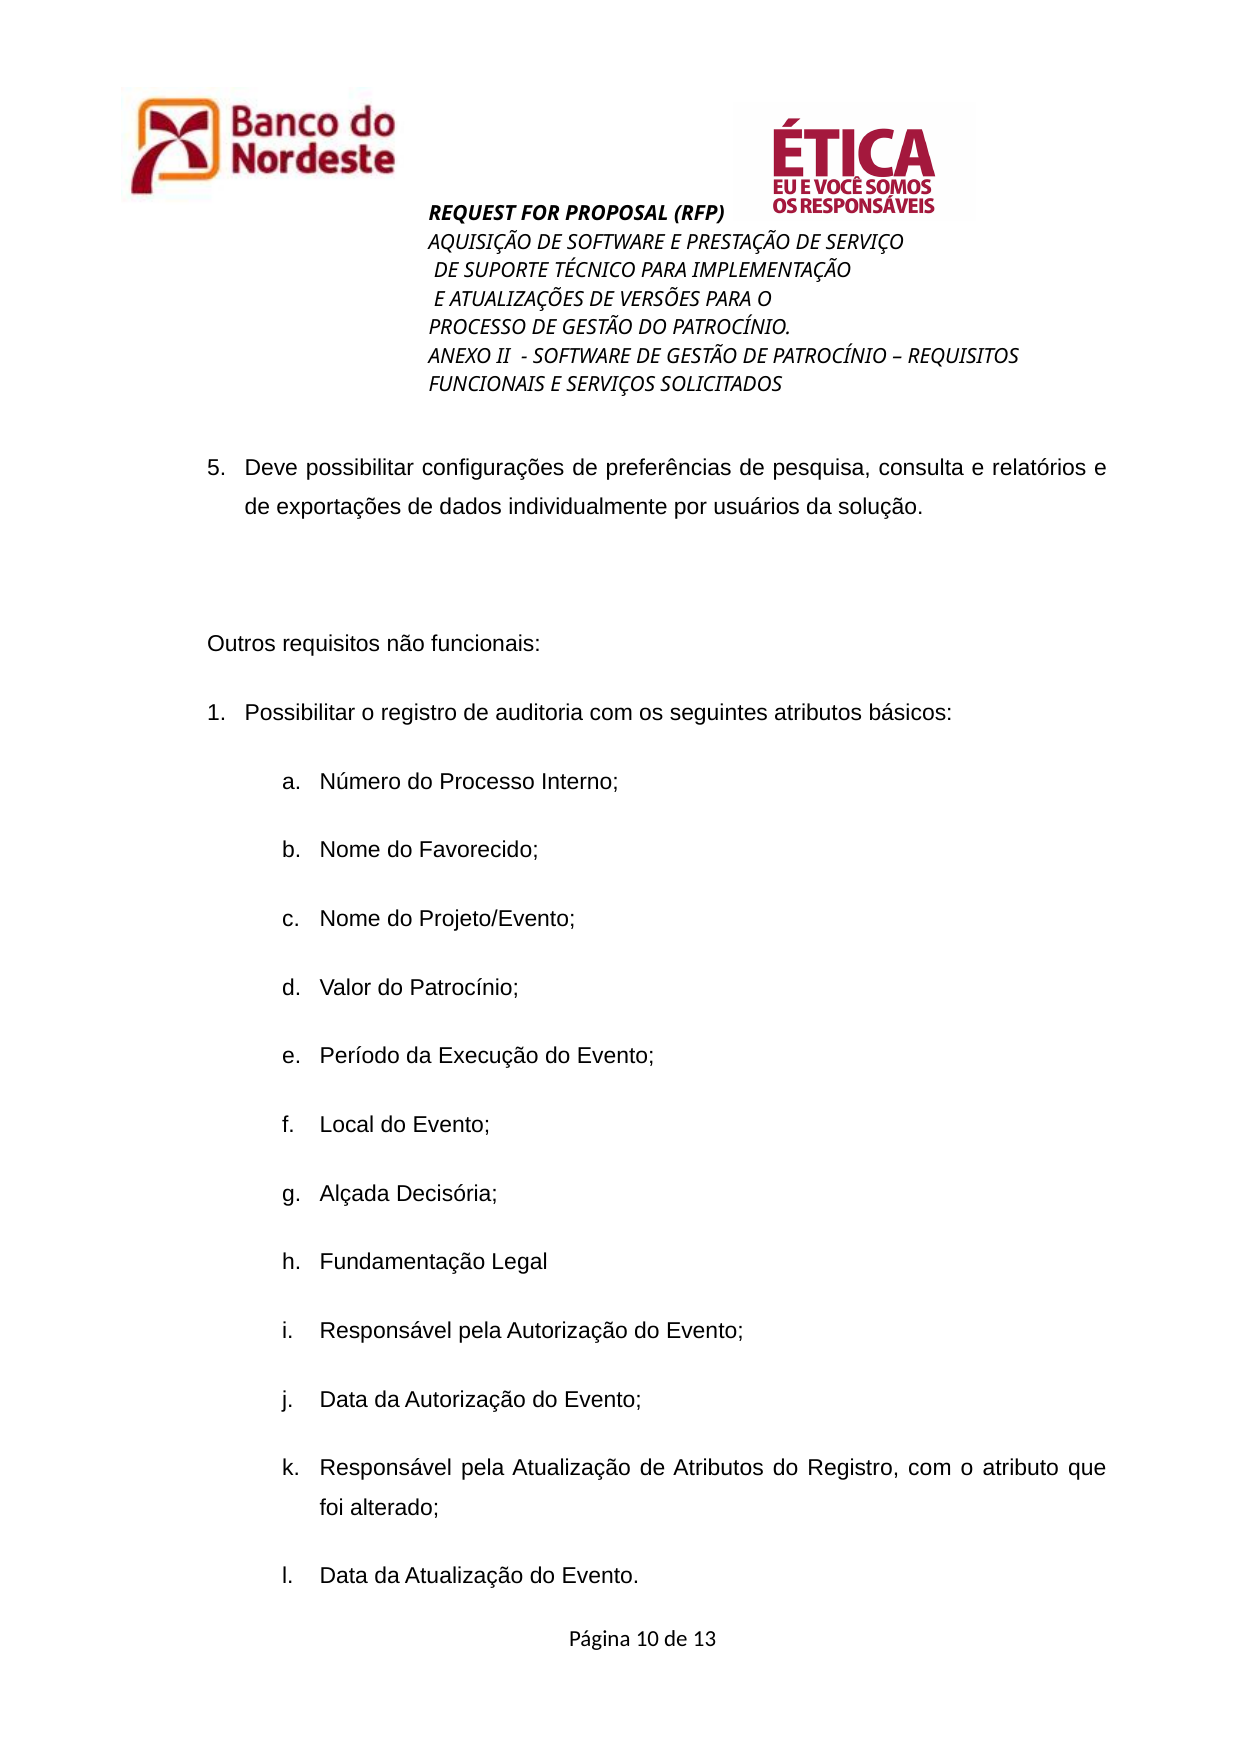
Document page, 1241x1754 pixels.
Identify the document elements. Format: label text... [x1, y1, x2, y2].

list Data da Autorização do Evento; [282, 1386, 1107, 1412]
list Responsável pela Autorização do Evento; [282, 1317, 1107, 1343]
text Outros requisitos não funcionais: [207, 630, 1107, 657]
picture [733, 102, 976, 221]
list Deve possibilitar configurações de preferências de pesquisa, consulta e relatórios e de exportações de dados individualmente por usuários da solução. [207, 454, 1107, 519]
list Período da Execução do Evento; [282, 1042, 1107, 1069]
picture [121, 87, 405, 205]
list Local do Evento; [282, 1111, 1107, 1137]
list Número do Processo Interno; [282, 768, 1107, 794]
list Data da Atualização do Evento. [282, 1562, 1107, 1589]
list Responsável pela Atualização de Atributos do Registro, com o atributo que foi alterado; [282, 1454, 1107, 1520]
list Nome do Favorecido; [282, 836, 1107, 863]
list Fundamentação Legal [282, 1248, 1107, 1274]
list Nome do Projeto/Evento; [282, 905, 1107, 931]
list Possibilitar o registro de auditoria com os seguintes atributos básicos: [207, 699, 1107, 725]
list Valor do Patrocínio; [282, 974, 1107, 1000]
list Alçada Decisória; [282, 1179, 1107, 1206]
